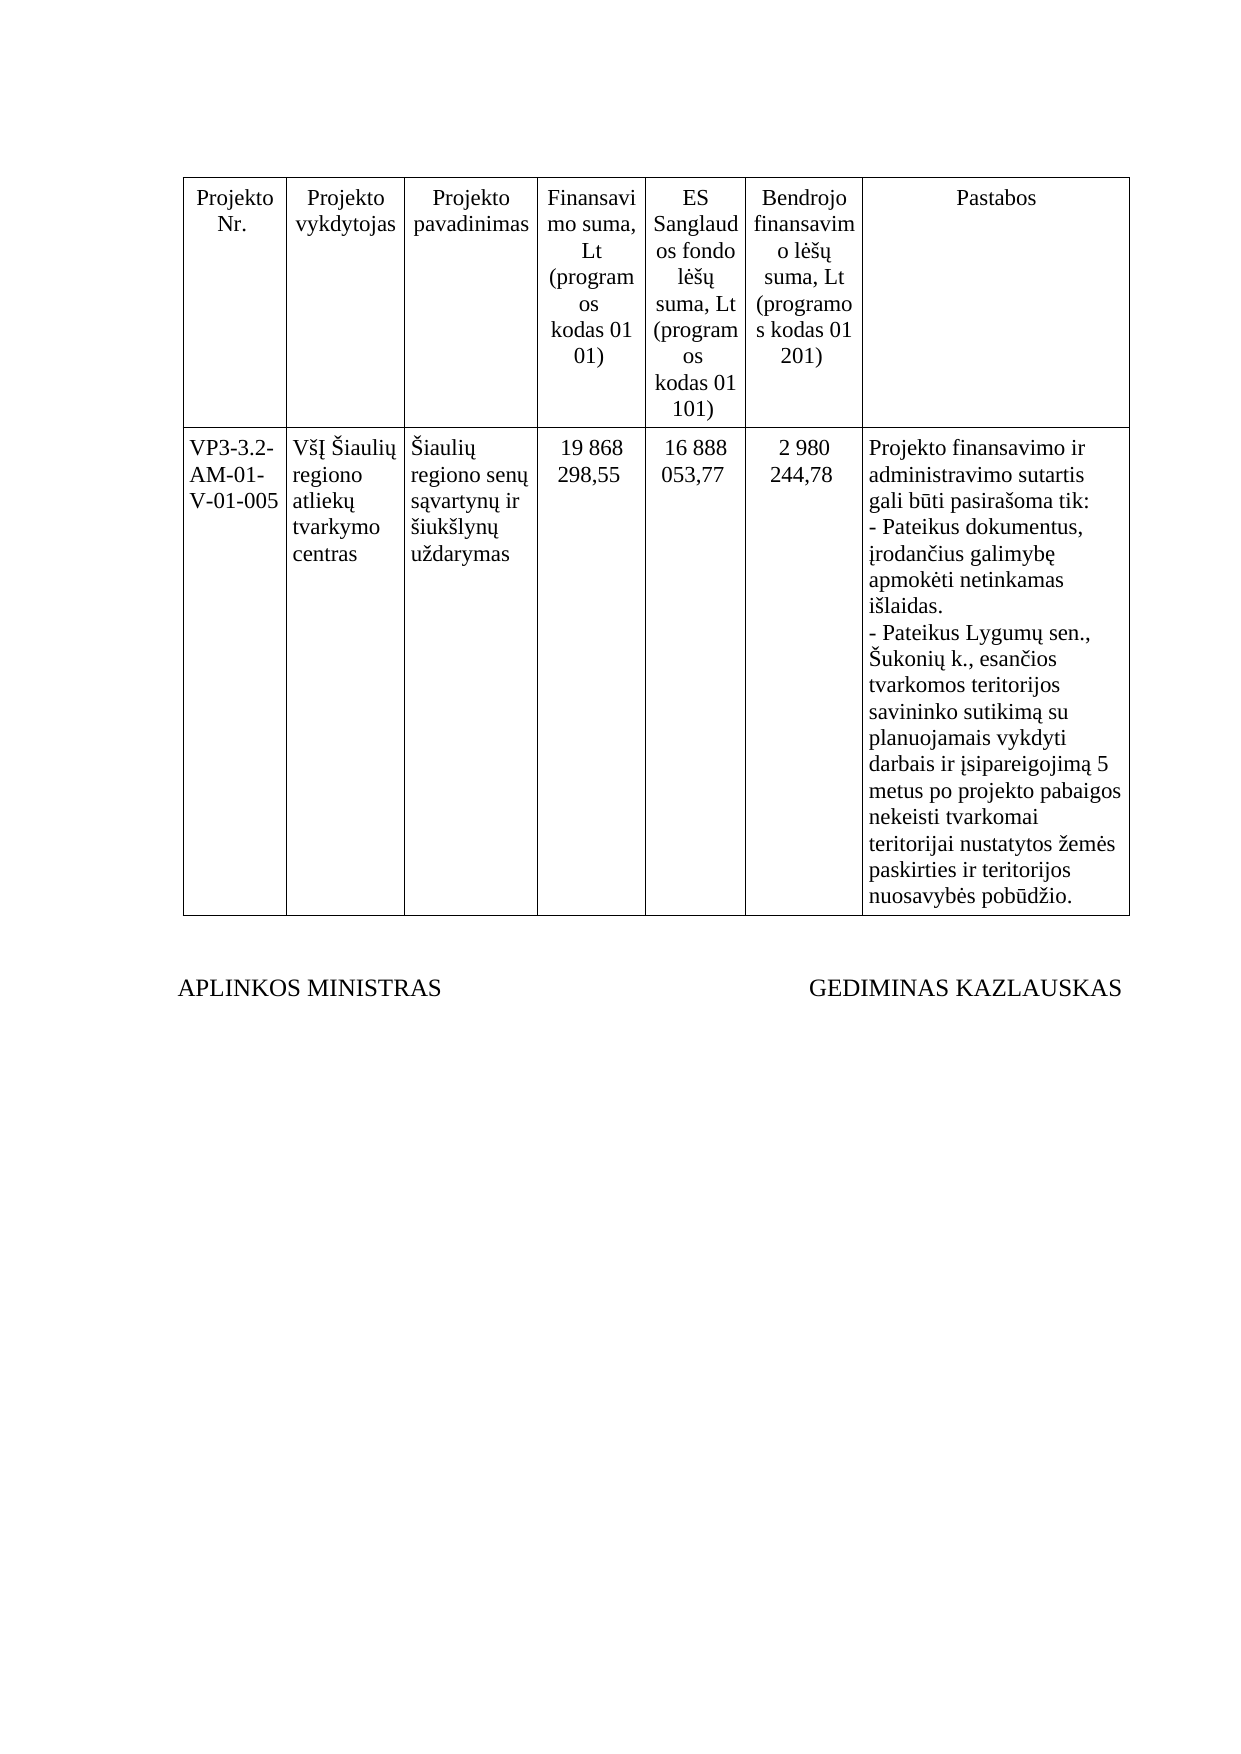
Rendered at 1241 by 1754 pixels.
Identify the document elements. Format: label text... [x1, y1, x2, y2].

table_cell VP3-3.2-AM-01-V-01-005 [184, 428, 286, 914]
table_cell 16 888 053,77 [646, 428, 745, 914]
table_cell 19 868 298,55 [538, 428, 645, 914]
table_header Pastabos [863, 178, 1129, 427]
table_header Projekto vykdytojas [287, 178, 404, 427]
table_cell VšĮ Šiaulių regiono atliekų tvarkymo centras [287, 428, 404, 914]
table_header Finansavimo suma, Lt (programos kodas 01 01) [538, 178, 645, 427]
table_header Bendrojo finansavimo lėšų suma, Lt (programos kodas 01 201) [746, 178, 862, 427]
table_header Projekto Nr. [184, 178, 286, 427]
table_cell 2 980 244,78 [746, 428, 862, 914]
table_cell Projekto finansavimo ir administravimo sutartis gali būti pasirašoma tik: - Pateikus dokumentus, įrodančius galimybę apmokėti netinkamas išlaidas. - Pateikus Lygumų sen., Šukonių k., esančios tvarkomos teritorijos savininko sutikimą su planuojamais vykdyti darbais ir įsipareigojimą 5 metus po projekto pabaigos nekeisti tvarkomai teritorijai nustatytos žemės paskirties ir teritorijos nuosavybės pobūdžio. [863, 428, 1129, 914]
table_cell Šiaulių regiono senų sąvartynų ir šiukšlynų uždarymas [405, 428, 537, 914]
text Aplinkos ministras Gediminas Kazlauskas [177, 973, 1181, 1002]
table_header ES Sanglaudos fondo lėšų suma, Lt (programos kodas 01 101) [646, 178, 745, 427]
table_header Projekto pavadinimas [405, 178, 537, 427]
